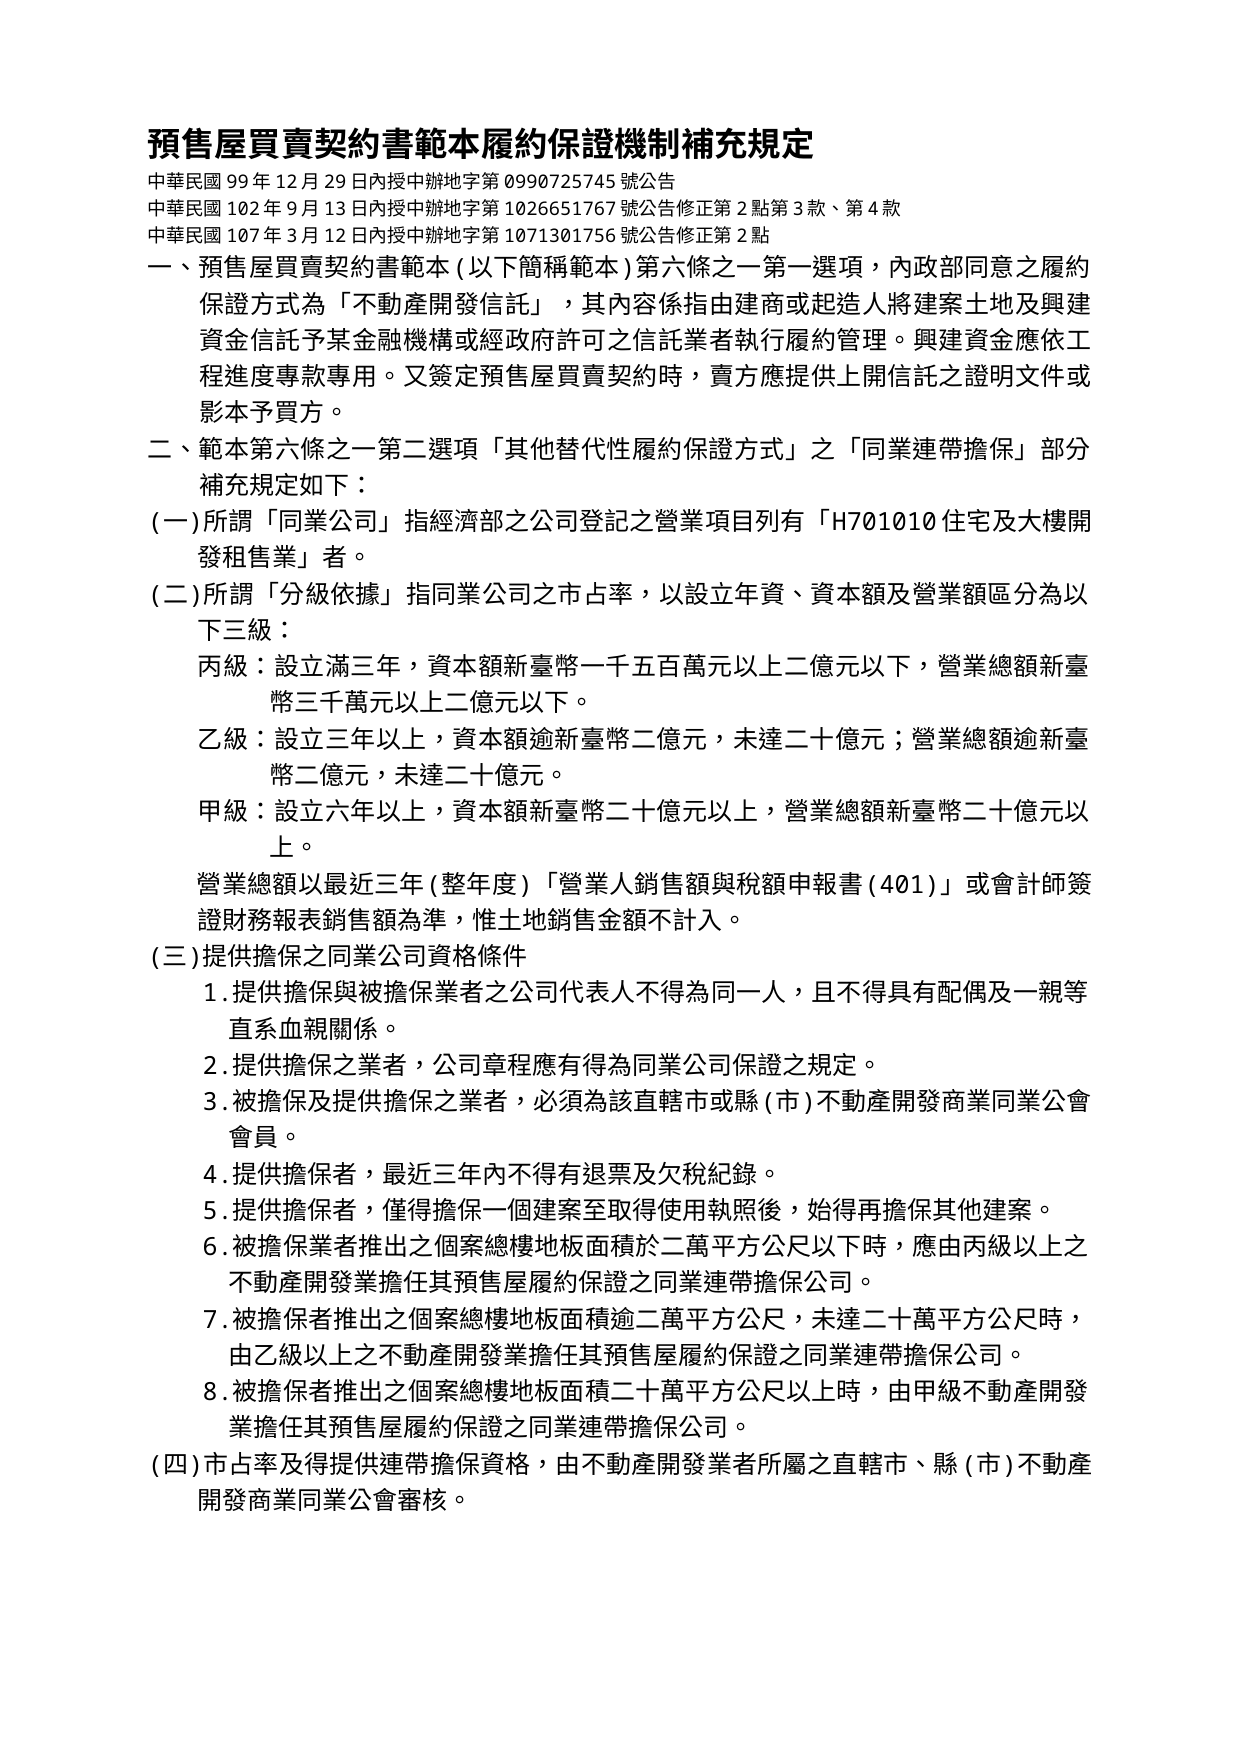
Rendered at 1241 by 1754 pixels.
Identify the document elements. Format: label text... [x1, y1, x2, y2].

text 乙級：設立三年以上，資本額逾新臺幣二億元，未達二十億元；營業總額逾新臺幣二億元，未達二十億元。 [198, 719, 1092, 792]
text 預售屋買賣契約書範本履約保證機制補充規定 [148, 118, 1092, 166]
text (三)提供擔保之同業公司資格條件 [148, 937, 1092, 973]
text 2.提供擔保之業者，公司章程應有得為同業公司保證之規定。 [202, 1045, 1092, 1082]
text 中華民國102年9月13日內授中辦地字第1026651767號公告修正第2點第3款、第4款 [147, 193, 1092, 221]
text 6.被擔保業者推出之個案總樓地板面積於二萬平方公尺以下時，應由丙級以上之不動產開發業擔任其預售屋履約保證之同業連帶擔保公司。 [202, 1227, 1092, 1299]
text 二、範本第六條之一第二選項「其他替代性履約保證方式」之「同業連帶擔保」部分補充規定如下： [148, 429, 1092, 502]
text (四)市占率及得提供連帶擔保資格，由不動產開發業者所屬之直轄市、縣(市)不動產開發商業同業公會審核。 [148, 1444, 1092, 1517]
text 中華民國99年12月29日內授中辦地字第0990725745號公告 [147, 166, 1092, 193]
text 丙級：設立滿三年，資本額新臺幣一千五百萬元以上二億元以下，營業總額新臺幣三千萬元以上二億元以下。 [198, 647, 1092, 719]
text 營業總額以最近三年(整年度)「營業人銷售額與稅額申報書(401)」或會計師簽證財務報表銷售額為準，惟土地銷售金額不計入。 [196, 864, 1092, 937]
text 8.被擔保者推出之個案總樓地板面積二十萬平方公尺以上時，由甲級不動產開發業擔任其預售屋履約保證之同業連帶擔保公司。 [202, 1372, 1092, 1444]
text (一)所謂「同業公司」指經濟部之公司登記之營業項目列有「H701010住宅及大樓開發租售業」者。 [148, 502, 1092, 574]
text 5.提供擔保者，僅得擔保一個建案至取得使用執照後，始得再擔保其他建案。 [202, 1190, 1092, 1227]
text 中華民國107年3月12日內授中辦地字第1071301756號公告修正第2點 [147, 221, 1092, 248]
text 1.提供擔保與被擔保業者之公司代表人不得為同一人，且不得具有配偶及一親等直系血親關係。 [202, 973, 1092, 1045]
text 4.提供擔保者，最近三年內不得有退票及欠稅紀錄。 [202, 1154, 1092, 1190]
text 一、預售屋買賣契約書範本(以下簡稱範本)第六條之一第一選項，內政部同意之履約保證方式為「不動產開發信託」，其內容係指由建商或起造人將建案土地及興建資金信託予某金融機構或經政府許可之信託業者執行履約管理。興建資金應依工程進度專款專用。又簽定預售屋買賣契約時，賣方應提供上開信託之證明文件或影本予買方。 [148, 248, 1092, 429]
text 甲級：設立六年以上，資本額新臺幣二十億元以上，營業總額新臺幣二十億元以上。 [198, 792, 1092, 864]
text (二)所謂「分級依據」指同業公司之市占率，以設立年資、資本額及營業額區分為以下三級： [148, 574, 1092, 647]
text 3.被擔保及提供擔保之業者，必須為該直轄市或縣(市)不動產開發商業同業公會會員。 [202, 1082, 1092, 1154]
text 7.被擔保者推出之個案總樓地板面積逾二萬平方公尺，未達二十萬平方公尺時，由乙級以上之不動產開發業擔任其預售屋履約保證之同業連帶擔保公司。 [202, 1299, 1092, 1372]
